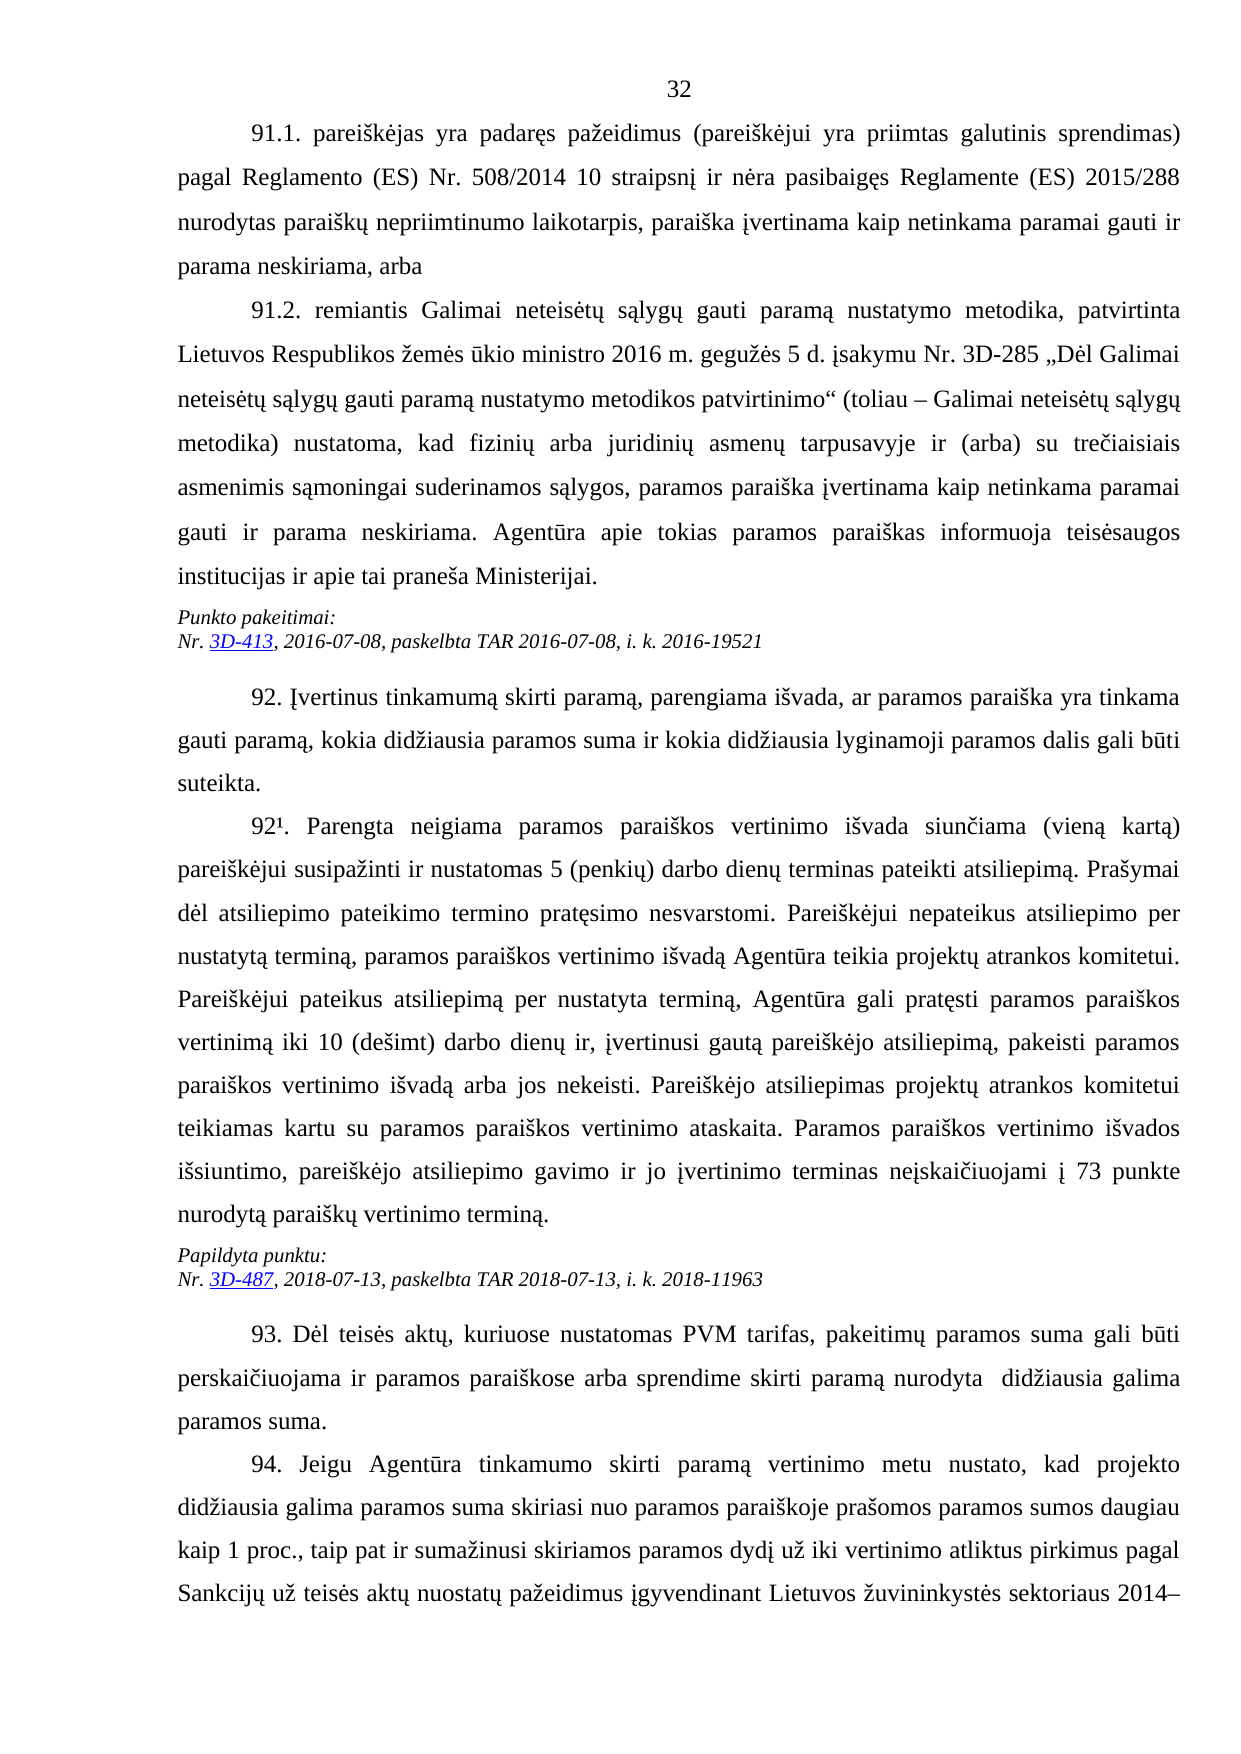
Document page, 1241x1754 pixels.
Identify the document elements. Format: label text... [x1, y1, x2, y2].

text Nr. 3D-487, 2018-07-13, paskelbta TAR 2018-07-13, i. k. 2018-11963 [177, 1267, 1181, 1291]
text 94. Jeigu Agentūra tinkamumo skirti paramą vertinimo metu nustato, kad projekto didžiausia galima paramos suma skiriasi nuo paramos paraiškoje prašomos paramos sumos daugiau kaip 1 proc., taip pat ir sumažinusi skiriamos paramos dydį už iki vertinimo atliktus pirkimus pagal Sankcijų už teisės aktų nuostatų pažeidimus įgyvendinant Lietuvos žuvininkystės sektoriaus 2014– [177, 1449, 1181, 1607]
text Punkto pakeitimai: [177, 605, 1181, 629]
text 93. Dėl teisės aktų, kuriuose nustatomas PVM tarifas, pakeitimų paramos suma gali būti perskaičiuojama ir paramos paraiškose arba sprendime skirti paramą nurodyta didžiausia galima paramos suma. [177, 1319, 1181, 1434]
text 92¹. Parengta neigiama paramos paraiškos vertinimo išvada siunčiama (vieną kartą) pareiškėjui susipažinti ir nustatomas 5 (penkių) darbo dienų terminas pateikti atsiliepimą. Prašymai dėl atsiliepimo pateikimo termino pratęsimo nesvarstomi. Pareiškėjui nepateikus atsiliepimo per nustatytą terminą, paramos paraiškos vertinimo išvadą Agentūra teikia projektų atrankos komitetui. Pareiškėjui pateikus atsiliepimą per nustatyta terminą, Agentūra gali pratęsti paramos paraiškos vertinimą iki 10 (dešimt) darbo dienų ir, įvertinusi gautą pareiškėjo atsiliepimą, pakeisti paramos paraiškos vertinimo išvadą arba jos nekeisti. Pareiškėjo atsiliepimas projektų atrankos komitetui teikiamas kartu su paramos paraiškos vertinimo ataskaita. Paramos paraiškos vertinimo išvados išsiuntimo, pareiškėjo atsiliepimo gavimo ir jo įvertinimo terminas neįskaičiuojami į 73 punkte nurodytą paraiškų vertinimo terminą. [177, 811, 1181, 1228]
text 91.2. remiantis Galimai neteisėtų sąlygų gauti paramą nustatymo metodika, patvirtinta Lietuvos Respublikos žemės ūkio ministro 2016 m. gegužės 5 d. įsakymu Nr. 3D-285 „Dėl Galimai neteisėtų sąlygų gauti paramą nustatymo metodikos patvirtinimo“ (toliau – Galimai neteisėtų sąlygų metodika) nustatoma, kad fizinių arba juridinių asmenų tarpusavyje ir (arba) su trečiaisiais asmenimis sąmoningai suderinamos sąlygos, paramos paraiška įvertinama kaip netinkama paramai gauti ir parama neskiriama. Agentūra apie tokias paramos paraiškas informuoja teisėsaugos institucijas ir apie tai praneša Ministerijai. [177, 295, 1181, 589]
text 92. Įvertinus tinkamumą skirti paramą, parengiama išvada, ar paramos paraiška yra tinkama gauti paramą, kokia didžiausia paramos suma ir kokia didžiausia lyginamoji paramos dalis gali būti suteikta. [177, 682, 1181, 797]
text Papildyta punktu: [177, 1243, 1181, 1267]
text Nr. 3D-413, 2016-07-08, paskelbta TAR 2016-07-08, i. k. 2016-19521 [177, 629, 1181, 653]
text 91.1. pareiškėjas yra padaręs pažeidimus (pareiškėjui yra priimtas galutinis sprendimas) pagal Reglamento (ES) Nr. 508/2014 10 straipsnį ir nėra pasibaigęs Reglamente (ES) 2015/288 nurodytas paraiškų nepriimtinumo laikotarpis, paraiška įvertinama kaip netinkama paramai gauti ir parama neskiriama, arba [177, 118, 1181, 280]
